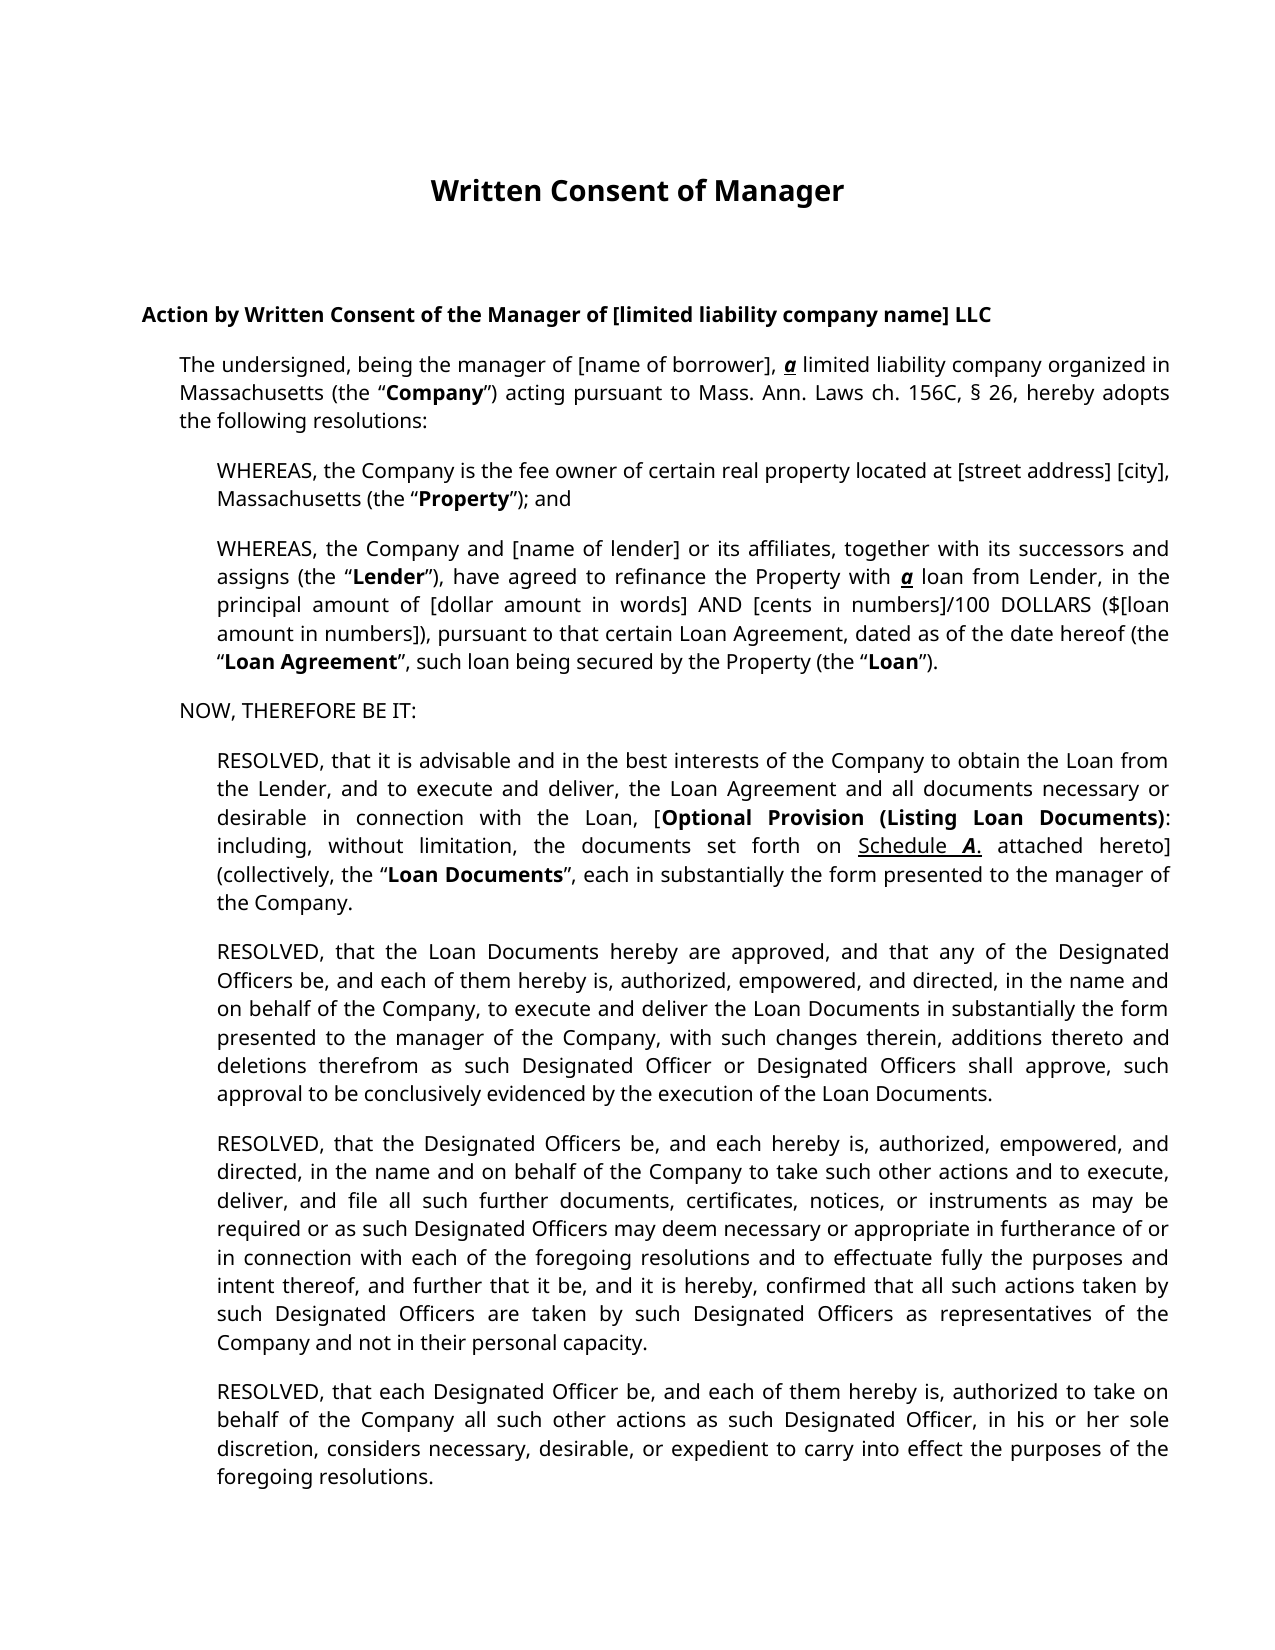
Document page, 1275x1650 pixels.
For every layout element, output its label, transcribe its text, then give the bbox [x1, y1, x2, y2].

text The undersigned, being the manager of [name of borrower], a limited liability company organized in Massachusetts (the “Company”) acting pursuant to Mass. Ann. Laws ch. 156C, § 26, hereby adopts the following resolutions: [179, 350, 1171, 435]
text WHEREAS, the Company is the fee owner of certain real property located at [street address] [city], Massachusetts (the “Property”); and [217, 456, 1171, 513]
text RESOLVED, that the Designated Officers be, and each hereby is, authorized, empowered, and directed, in the name and on behalf of the Company to take such other actions and to execute, deliver, and file all such further documents, certificates, notices, or instruments as may be required or as such Designated Officers may deem necessary or appropriate in furtherance of or in connection with each of the foregoing resolutions and to effectuate fully the purposes and intent thereof, and further that it be, and it is hereby, confirmed that all such actions taken by such Designated Officers are taken by such Designated Officers as representatives of the Company and not in their personal capacity. [217, 1129, 1171, 1356]
text WHEREAS, the Company and [name of lender] or its affiliates, together with its successors and assigns (the “Lender”), have agreed to refinance the Property with a loan from Lender, in the principal amount of [dollar amount in words] AND [cents in numbers]/100 DOLLARS ($[loan amount in numbers]), pursuant to that certain Loan Agreement, dated as of the date hereof (the “Loan Agreement”, such loan being secured by the Property (the “Loan”). [217, 534, 1171, 676]
text RESOLVED, that each Designated Officer be, and each of them hereby is, authorized to take on behalf of the Company all such other actions as such Designated Officer, in his or her sole discretion, considers necessary, desirable, or expedient to carry into effect the purposes of the foregoing resolutions. [217, 1377, 1171, 1491]
text Action by Written Consent of the Manager of [limited liability company name] LLC [142, 272, 1171, 329]
text NOW, THEREFORE BE IT: [179, 697, 1171, 725]
subtitle Written Consent of Manager [104, 170, 1171, 210]
text RESOLVED, that the Loan Documents hereby are approved, and that any of the Designated Officers be, and each of them hereby is, authorized, empowered, and directed, in the name and on behalf of the Company, to execute and deliver the Loan Documents in substantially the form presented to the manager of the Company, with such changes therein, additions thereto and deletions therefrom as such Designated Officer or Designated Officers shall approve, such approval to be conclusively evidenced by the execution of the Loan Documents. [217, 937, 1171, 1108]
text RESOLVED, that it is advisable and in the best interests of the Company to obtain the Loan from the Lender, and to execute and deliver, the Loan Agreement and all documents necessary or desirable in connection with the Loan, [Optional Provision (Listing Loan Documents): including, without limitation, the documents set forth on Schedule A. attached hereto] (collectively, the “Loan Documents”, each in substantially the form presented to the manager of the Company. [217, 746, 1171, 917]
